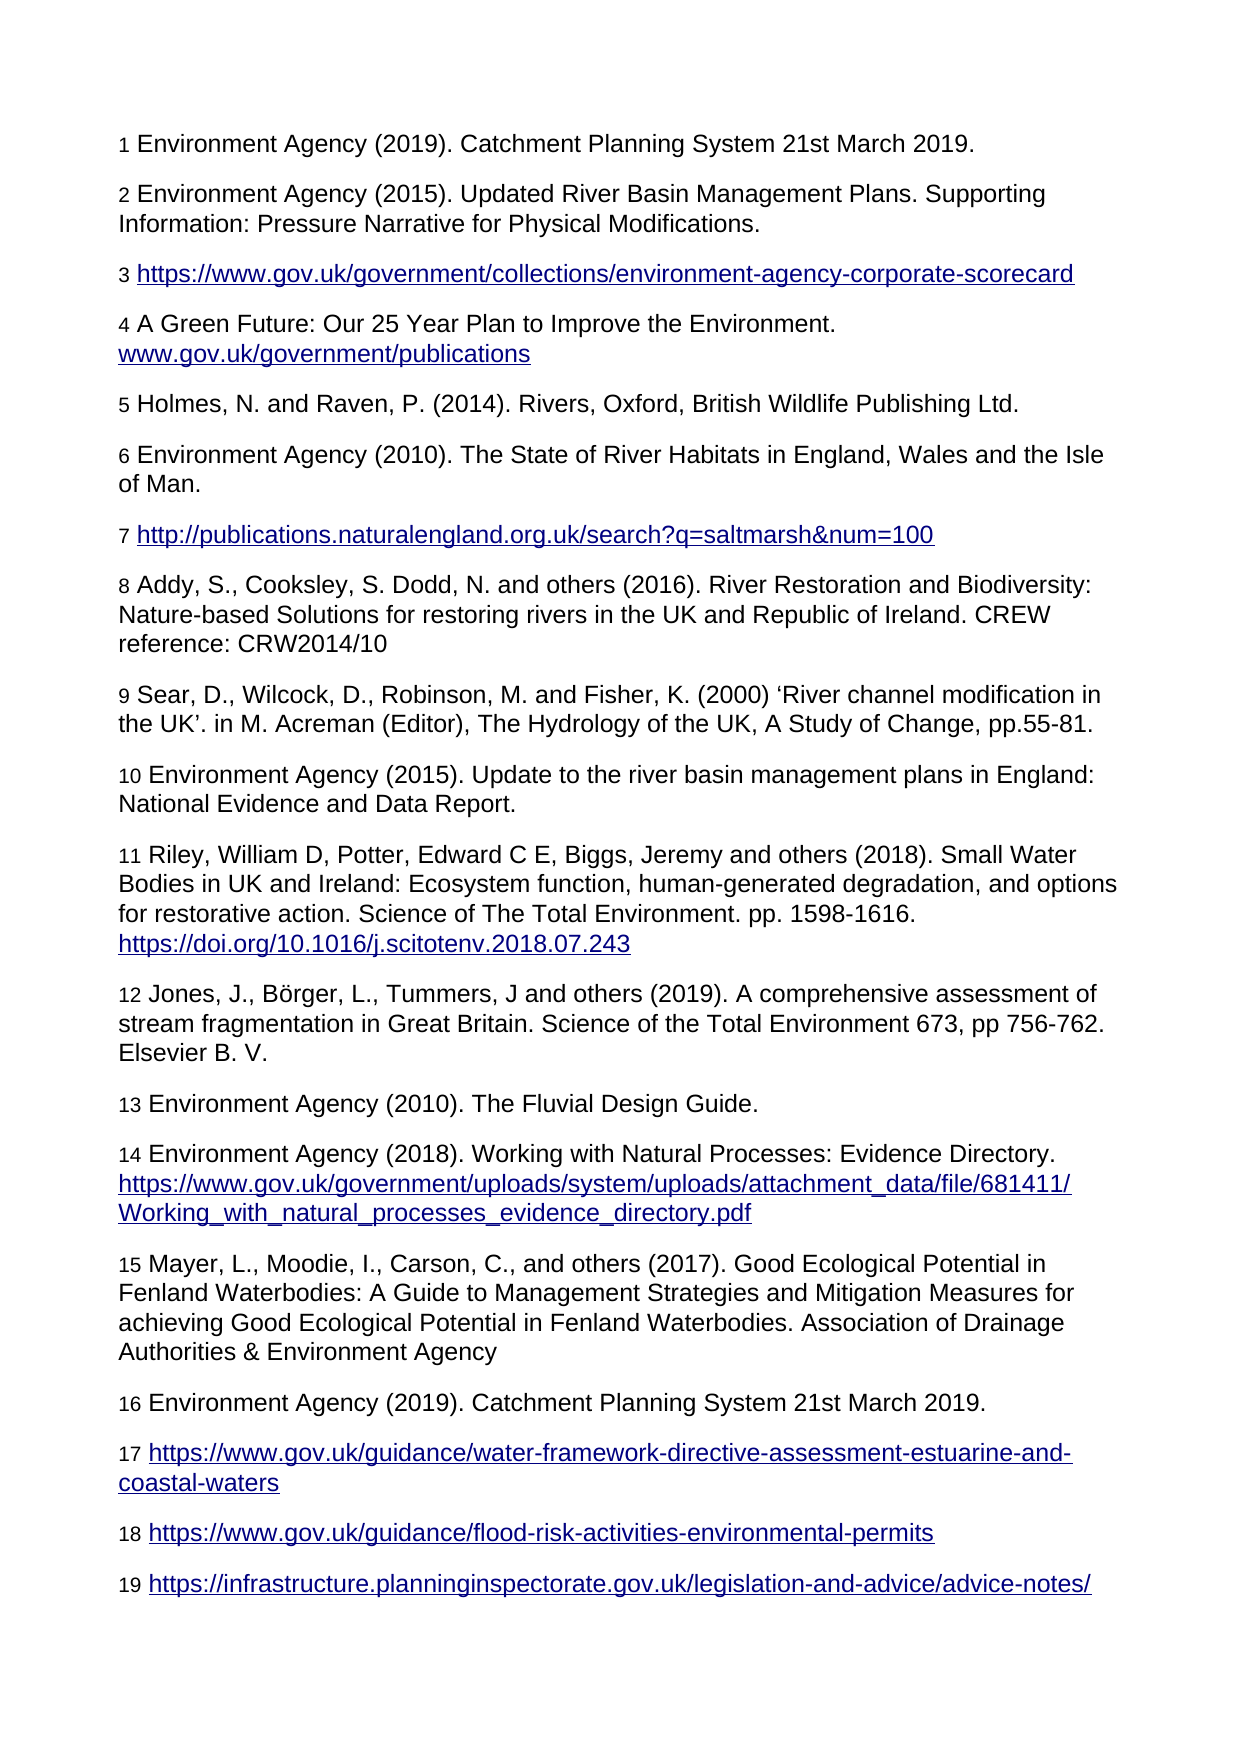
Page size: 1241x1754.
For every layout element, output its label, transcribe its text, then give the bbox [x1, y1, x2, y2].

text Environment Agency (2019). Catchment Planning System 21st March 2019. [118, 128, 1122, 157]
text A Green Future: Our 25 Year Plan to Improve the Environment. www.gov.uk/government/publications [118, 309, 1122, 368]
text https://www.gov.uk/government/collections/environment-agency-corporate-scorecard [118, 259, 1122, 288]
text https://www.gov.uk/guidance/flood-risk-activities-environmental-permits [118, 1518, 1122, 1547]
text Environment Agency (2015). Updated River Basin Management Plans. Supporting Information: Pressure Narrative for Physical Modifications. [118, 179, 1122, 237]
text Environment Agency (2015). Update to the river basin management plans in England: National Evidence and Data Report. [118, 760, 1122, 818]
text Jones, J., Börger, L., Tummers, J and others (2019). A comprehensive assessment of stream fragmentation in Great Britain. Science of the Total Environment 673, pp 756-762. Elsevier B. V. [118, 979, 1122, 1067]
text Environment Agency (2019). Catchment Planning System 21st March 2019. [118, 1388, 1122, 1416]
text Environment Agency (2010). The State of River Habitats in England, Wales and the Isle of Man. [118, 440, 1122, 498]
text Holmes, N. and Raven, P. (2014). Rivers, Oxford, British Wildlife Publishing Ltd. [118, 389, 1122, 418]
text Mayer, L., Moodie, I., Carson, C., and others (2017). Good Ecological Potential in Fenland Waterbodies: A Guide to Management Strategies and Mitigation Measures for achieving Good Ecological Potential in Fenland Waterbodies. Association of Drainage Authorities & Environment Agency [118, 1248, 1122, 1366]
text Environment Agency (2010). The Fluvial Design Guide. [118, 1088, 1122, 1117]
text http://publications.naturalengland.org.uk/search?q=saltmarsh&num=100 [118, 520, 1122, 548]
text Sear, D., Wilcock, D., Robinson, M. and Fisher, K. (2000) ‘River channel modification in the UK’. in M. Acreman (Editor), The Hydrology of the UK, A Study of Change, pp.55-81. [118, 680, 1122, 738]
list Addy, S., Cooksley, S. Dodd, N. and others (2016). River Restoration and Biodiversity: Nature-based Solutions for restoring rivers in the UK and Republic of Ireland. CREW reference: CRW2014/10 [118, 570, 1122, 658]
text Environment Agency (2018). Working with Natural Processes: Evidence Directory. https://www.gov.uk/government/uploads/system/uploads/attachment_data/file/681411/Working_with_natural_processes_evidence_directory.pdf [118, 1139, 1122, 1227]
text https://infrastructure.planninginspectorate.gov.uk/legislation-and-advice/advice-notes/ [118, 1568, 1122, 1597]
text Riley, William D, Potter, Edward C E, Biggs, Jeremy and others (2018). Small Water Bodies in UK and Ireland: Ecosystem function, human-generated degradation, and options for restorative action. Science of The Total Environment. pp. 1598-1616. https://doi.org/10.1016/j.scitotenv.2018.07.243 [118, 840, 1122, 957]
text https://www.gov.uk/guidance/water-framework-directive-assessment-estuarine-and-coastal-waters [118, 1438, 1122, 1496]
